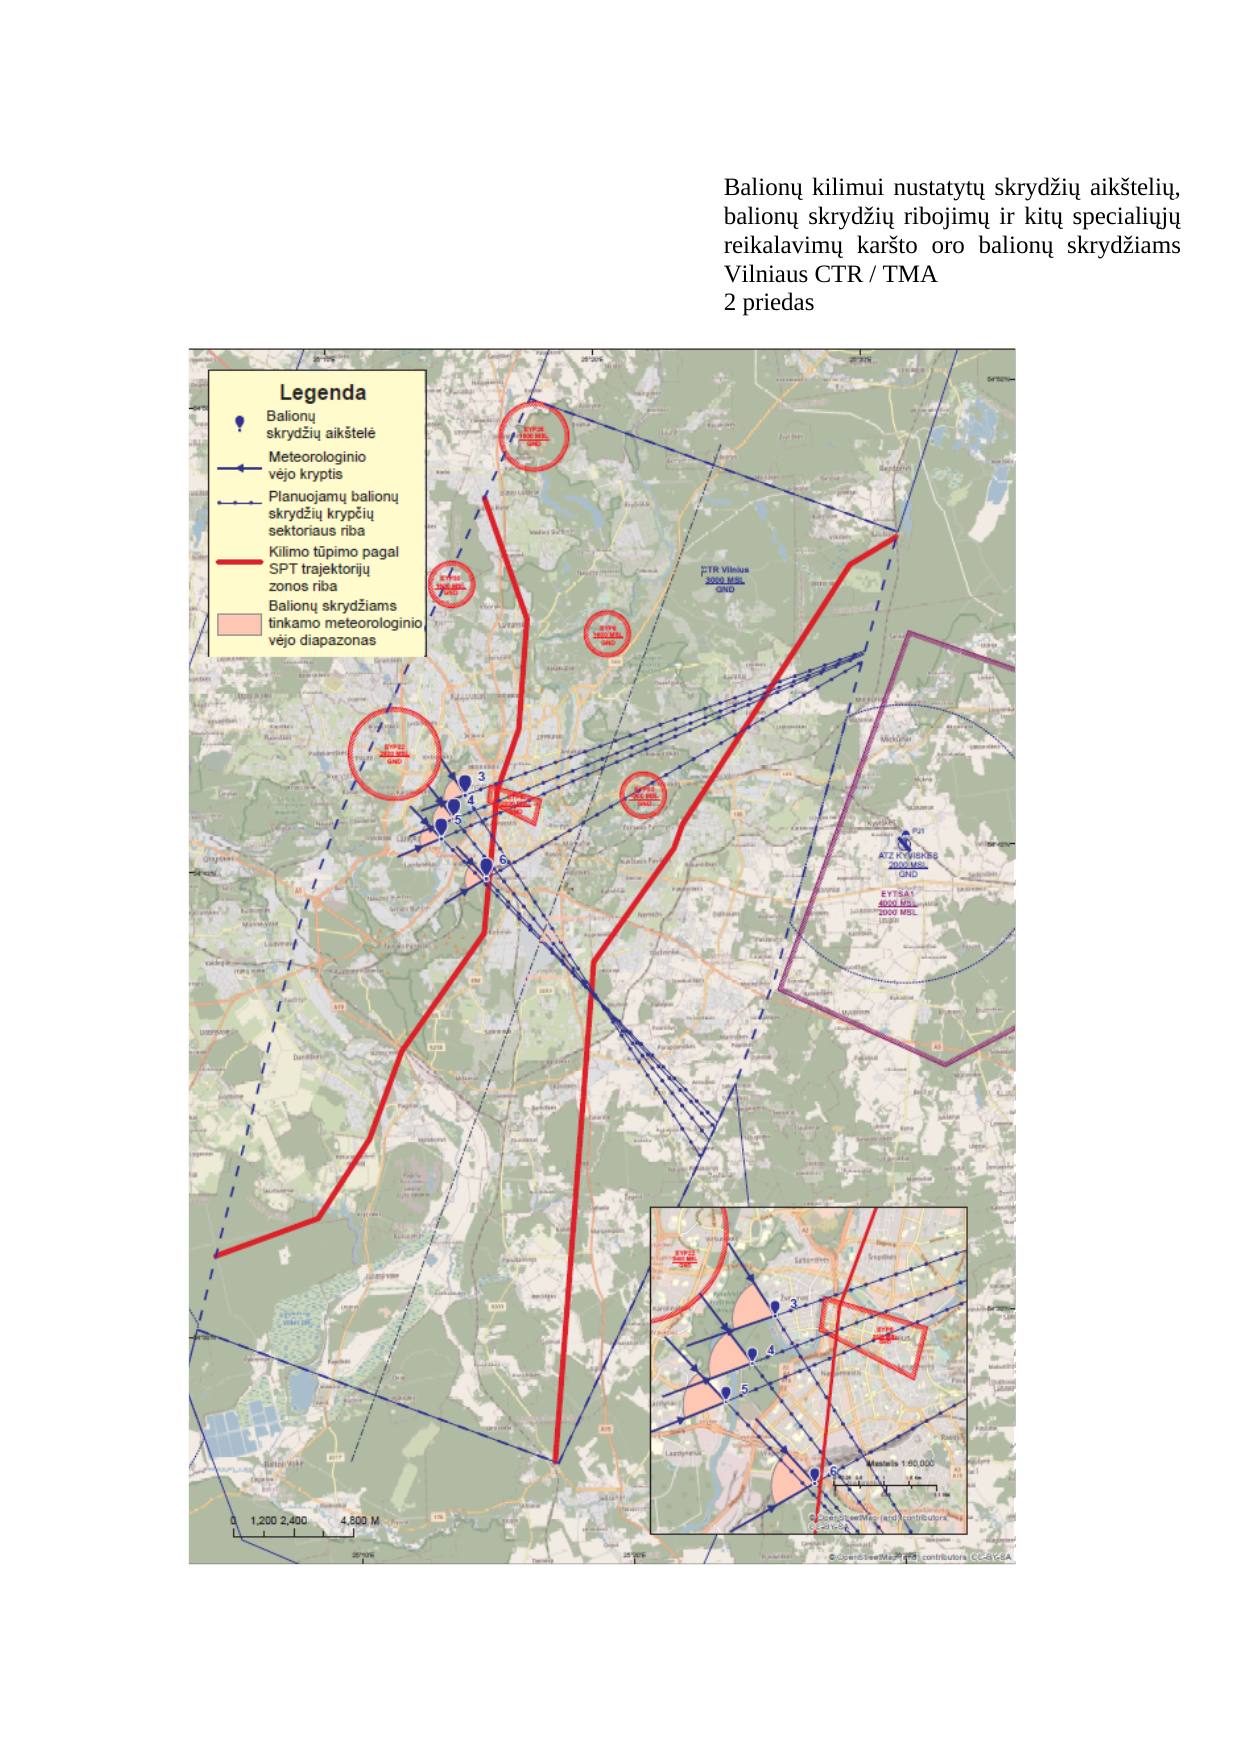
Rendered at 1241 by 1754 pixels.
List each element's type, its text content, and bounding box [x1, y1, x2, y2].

text Balionų kilimui nustatytų skrydžių aikštelių, balionų skrydžių ribojimų ir kitų specialiųjų reikalavimų karšto oro balionų skrydžiams Vilniaus CTR / TMA [723, 172, 1181, 287]
text 2 priedas [723, 287, 1181, 316]
